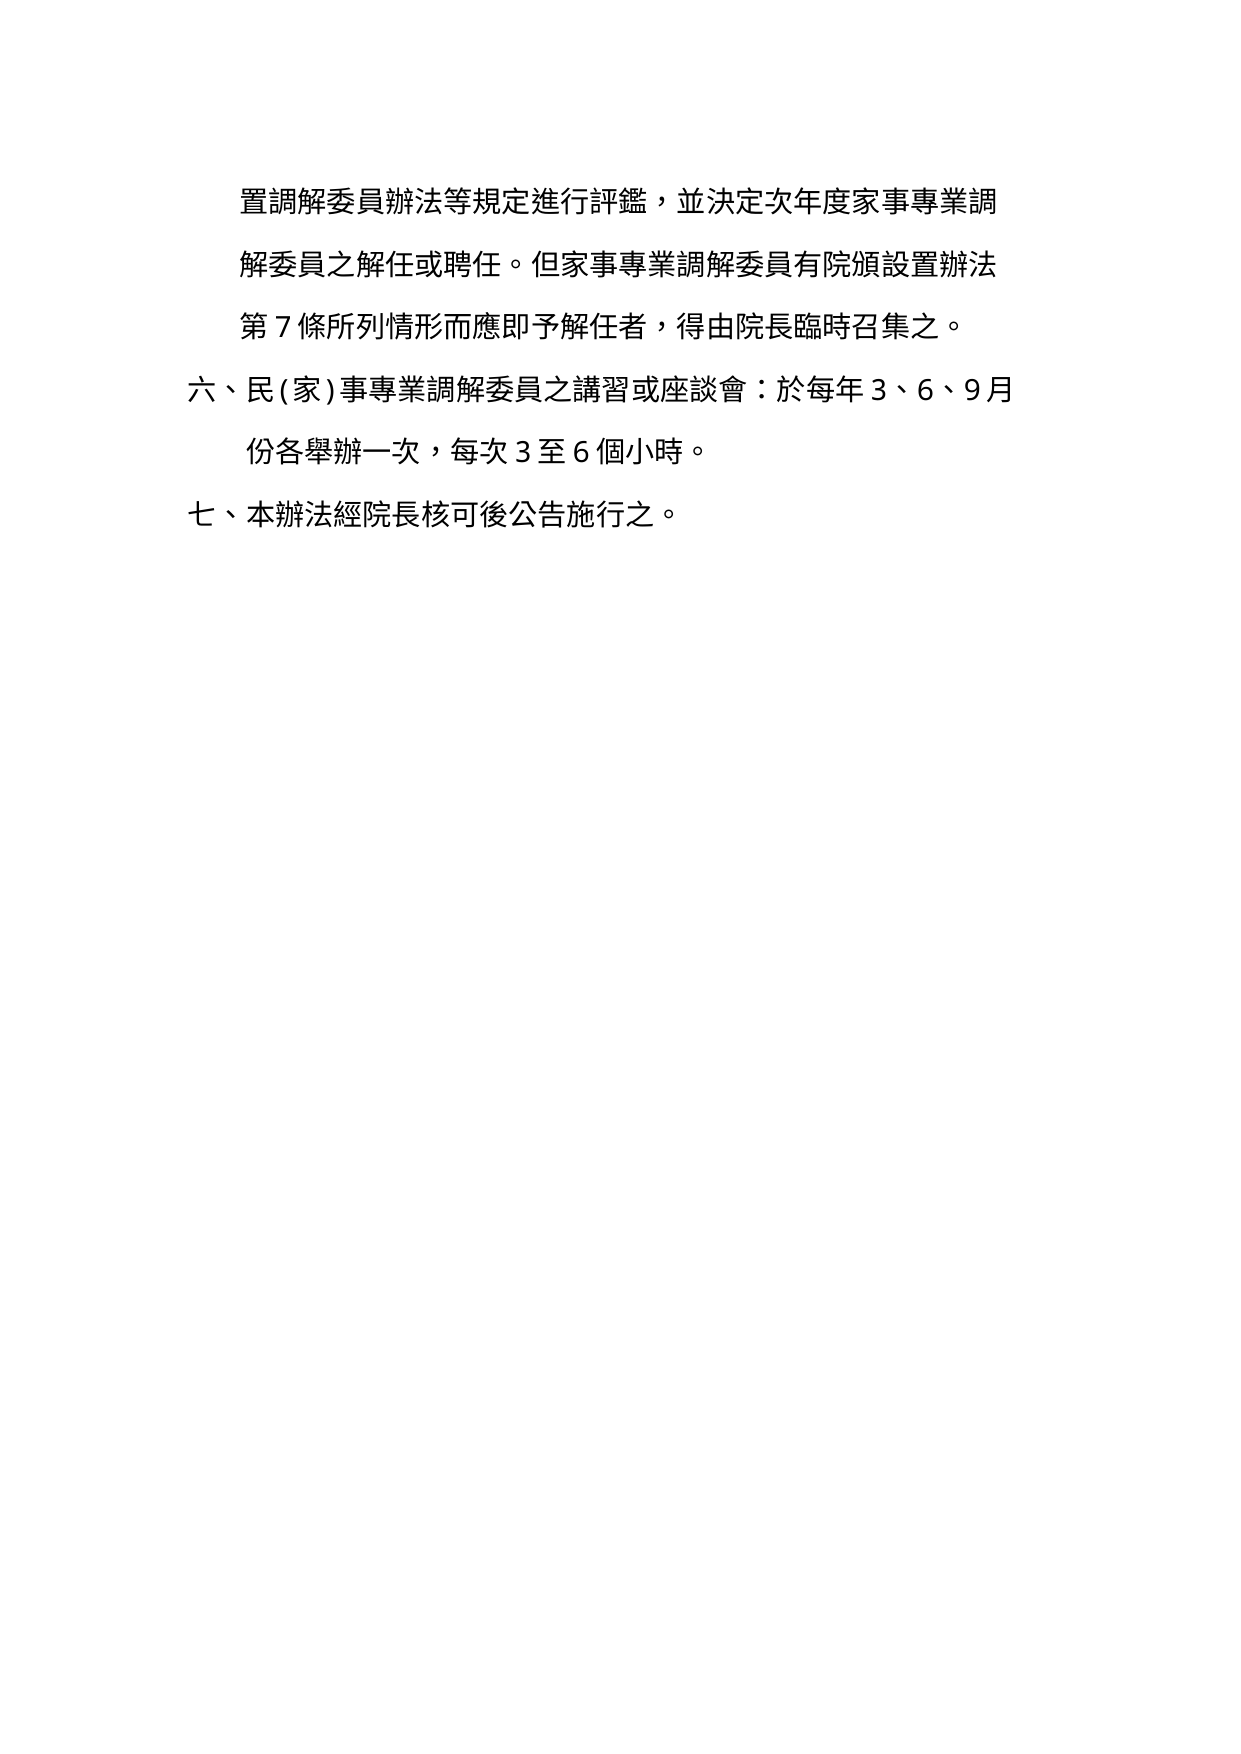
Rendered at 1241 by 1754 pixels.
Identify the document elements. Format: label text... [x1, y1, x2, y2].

text 六、民(家)事專業調解委員之講習或座談會：於每年3、6、9月 [187, 346, 1019, 408]
text 置調解委員辦法等規定進行評鑑，並決定次年度家事專業調解委員之解任或聘任。但家事專業調解委員有院頒設置辦法第7條所列情形而應即予解任者，得由院長臨時召集之。 [187, 158, 1000, 346]
text 七、本辦法經院長核可後公告施行之。 [187, 471, 1019, 533]
text 份各舉辦一次，每次3至6個小時。 [187, 408, 1019, 471]
